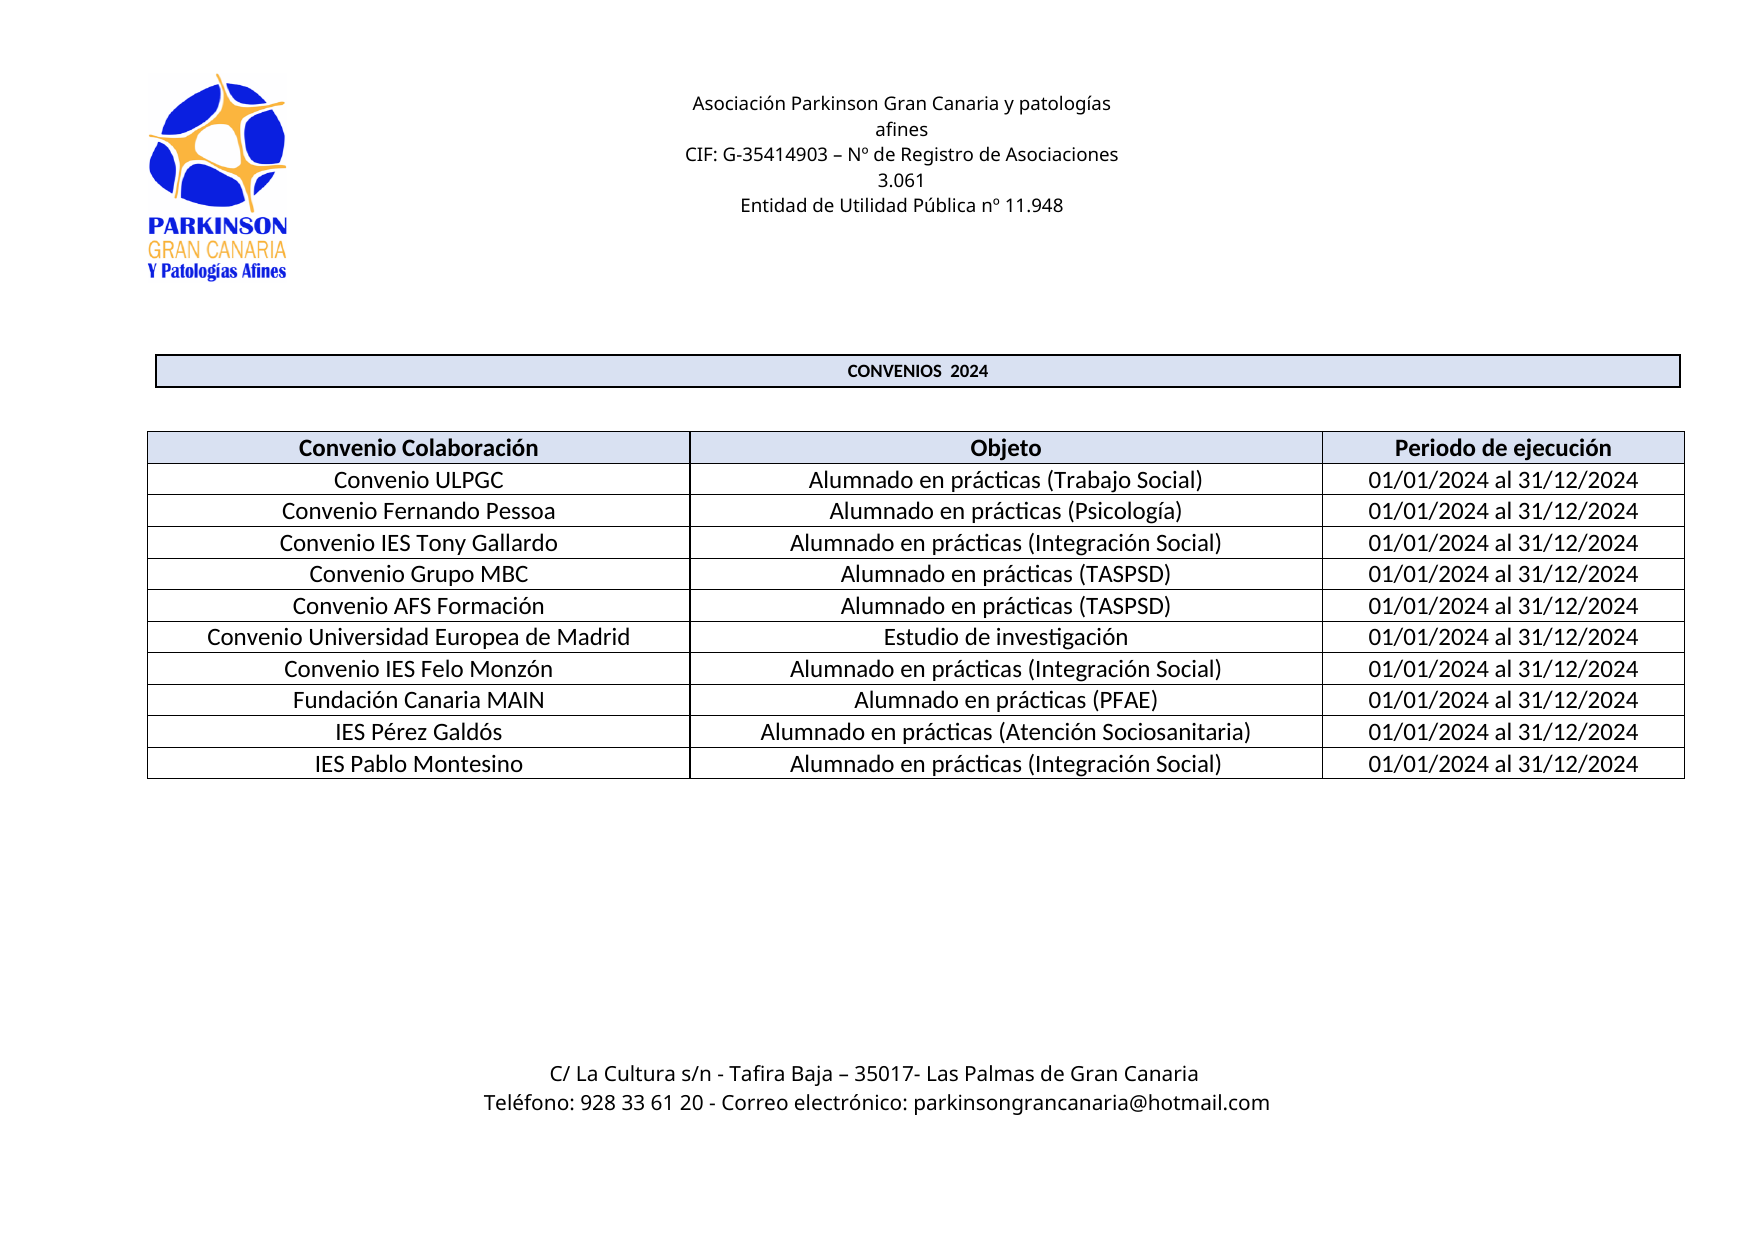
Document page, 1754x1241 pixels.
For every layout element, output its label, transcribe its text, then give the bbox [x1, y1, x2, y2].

table_header CONVENIOS 2024 [157, 356, 1679, 386]
table_cell Convenio Grupo MBC [148, 559, 689, 589]
table_header Convenio Colaboración [148, 432, 689, 463]
table_cell Convenio AFS Formación [148, 590, 689, 621]
table_cell Alumnado en prácticas (Trabajo Social) [691, 464, 1322, 494]
table_cell 01/01/2024 al 31/12/2024 [1323, 622, 1684, 652]
table_cell Estudio de investigación [691, 622, 1322, 652]
table_cell 01/01/2024 al 31/12/2024 [1323, 527, 1684, 557]
table_cell Convenio IES Felo Monzón [148, 653, 689, 684]
table_cell Alumnado en prácticas (Integración Social) [691, 748, 1322, 778]
table_cell 01/01/2024 al 31/12/2024 [1323, 716, 1684, 747]
table_cell Fundación Canaria MAIN [148, 685, 689, 715]
table_cell 01/01/2024 al 31/12/2024 [1323, 559, 1684, 589]
table_header Periodo de ejecución [1323, 432, 1684, 463]
table_cell 01/01/2024 al 31/12/2024 [1323, 590, 1684, 621]
table_cell Alumnado en prácticas (Integración Social) [691, 527, 1322, 557]
table_cell 01/01/2024 al 31/12/2024 [1323, 748, 1684, 778]
table_cell Alumnado en prácticas (Atención Sociosanitaria) [691, 716, 1322, 747]
table_cell Alumnado en prácticas (TASPSD) [691, 559, 1322, 589]
table_cell 01/01/2024 al 31/12/2024 [1323, 685, 1684, 715]
table_cell Alumnado en prácticas (TASPSD) [691, 590, 1322, 621]
table_cell Alumnado en prácticas (Psicología) [691, 495, 1322, 526]
table_cell IES Pérez Galdós [148, 716, 689, 747]
table_cell 01/01/2024 al 31/12/2024 [1323, 495, 1684, 526]
table_cell Convenio Universidad Europea de Madrid [148, 622, 689, 652]
table_header Objeto [691, 432, 1322, 463]
table_cell Alumnado en prácticas (PFAE) [691, 685, 1322, 715]
table_cell Convenio Fernando Pessoa [148, 495, 689, 526]
table_cell Alumnado en prácticas (Integración Social) [691, 653, 1322, 684]
table_cell Convenio ULPGC [148, 464, 689, 494]
table_cell 01/01/2024 al 31/12/2024 [1323, 464, 1684, 494]
table_cell Convenio IES Tony Gallardo [148, 527, 689, 557]
table_cell IES Pablo Montesino [148, 748, 689, 778]
table_cell 01/01/2024 al 31/12/2024 [1323, 653, 1684, 684]
